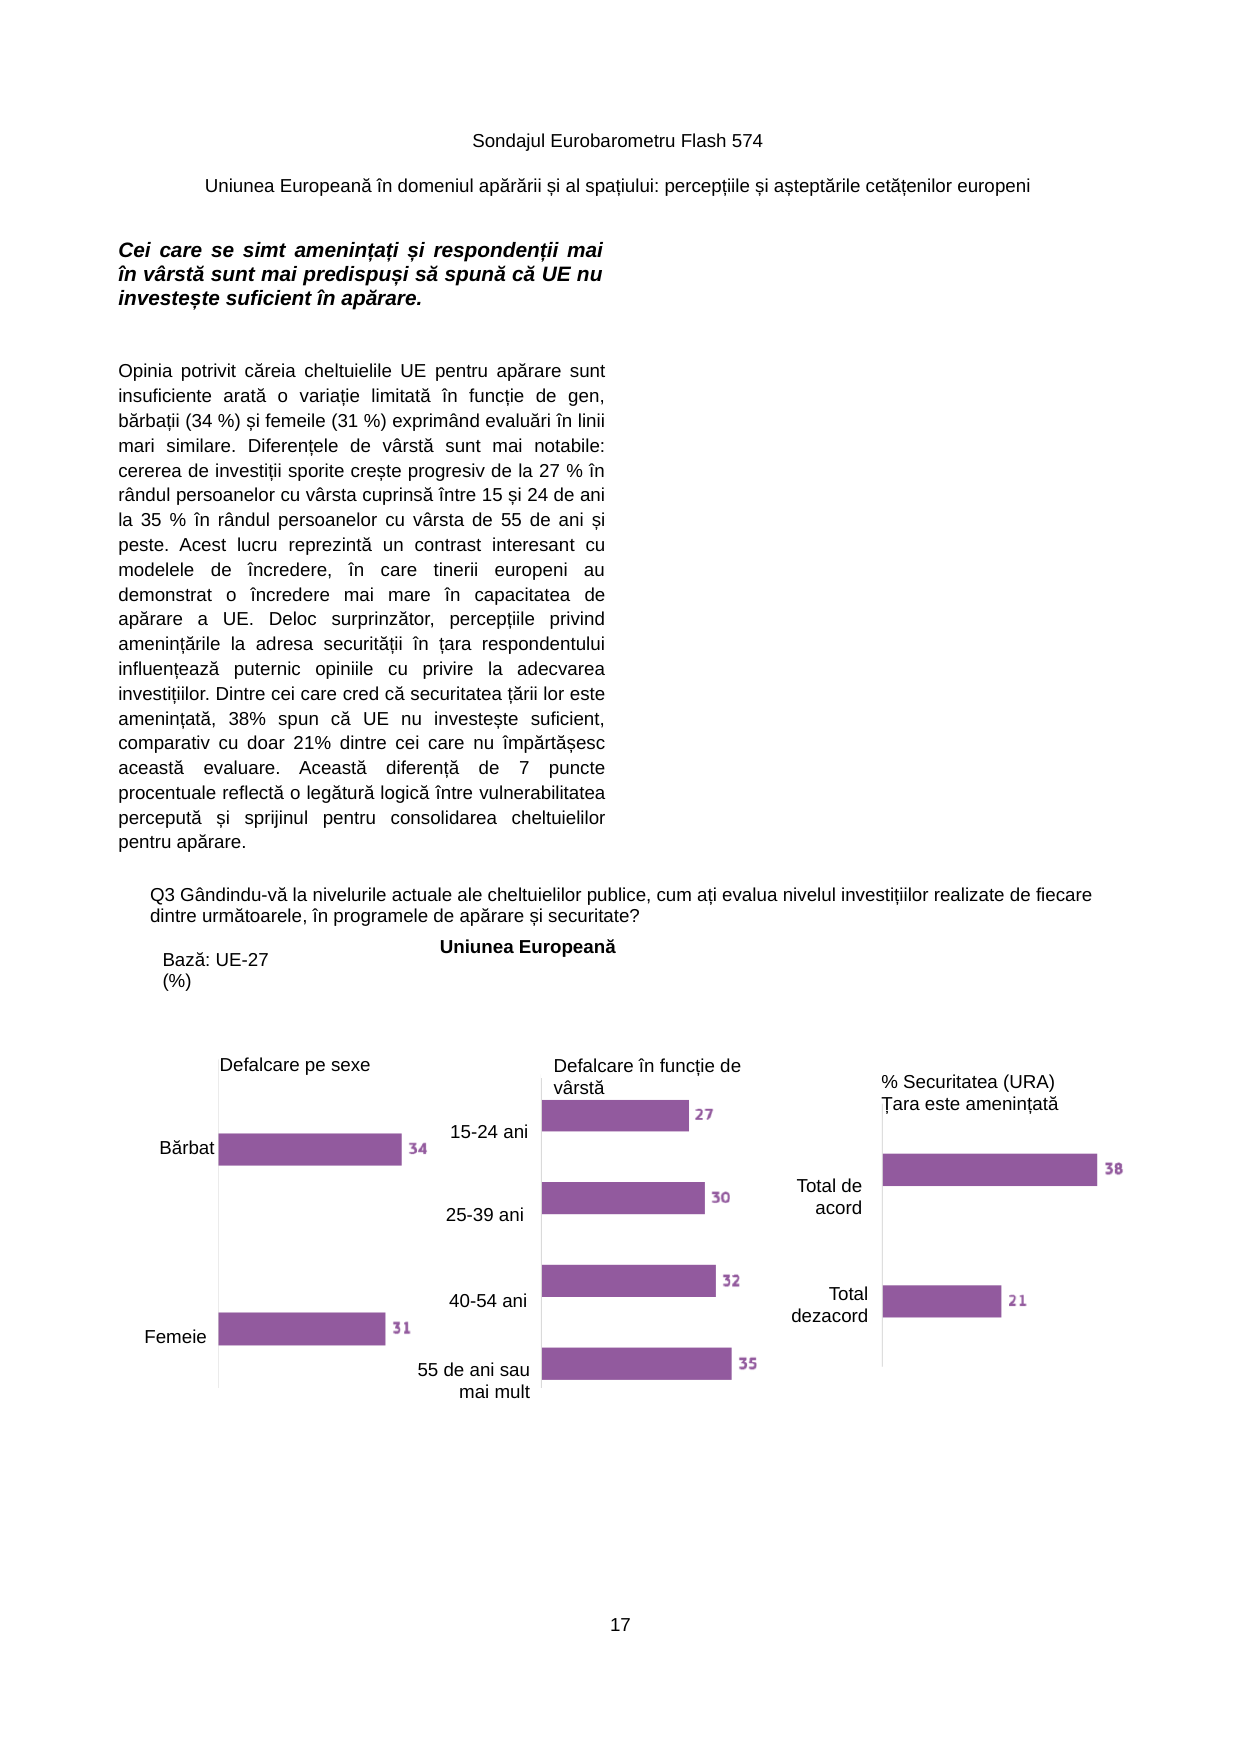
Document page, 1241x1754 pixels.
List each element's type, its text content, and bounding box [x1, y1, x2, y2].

text Opinia potrivit căreia cheltuielile UE pentru apărare sunt insuficiente arată o variație limitată în funcție de gen, bărbații (34 %) și femeile (31 %) exprimând evaluări în linii mari similare. Diferențele de vârstă sunt mai notabile: cererea de investiții sporite crește progresiv de la 27 % în rândul persoanelor cu vârsta cuprinsă între 15 și 24 de ani la 35 % în rândul persoanelor cu vârsta de 55 de ani și peste. Acest lucru reprezintă un contrast interesant cu modelele de încredere, în care tinerii europeni au demonstrat o încredere mai mare în capacitatea de apărare a UE. Deloc surprinzător, percepțiile privind amenințările la adresa securității în țara respondentului influențează puternic opiniile cu privire la adecvarea investițiilor. Dintre cei care cred că securitatea țării lor este amenințată, 38% spun că UE nu investește suficient, comparativ cu doar 21% dintre cei care nu împărtășesc această evaluare. Această diferență de 7 puncte procentuale reflectă o legătură logică între vulnerabilitatea percepută și sprijinul pentru consolidarea cheltuielilor pentru apărare. [118, 360, 605, 853]
picture [205, 1043, 1128, 1388]
text Cei care se simt amenințați și respondenții mai în vârstă sunt mai predispuși să spună că UE nu investește suficient în apărare. [118, 237, 605, 309]
